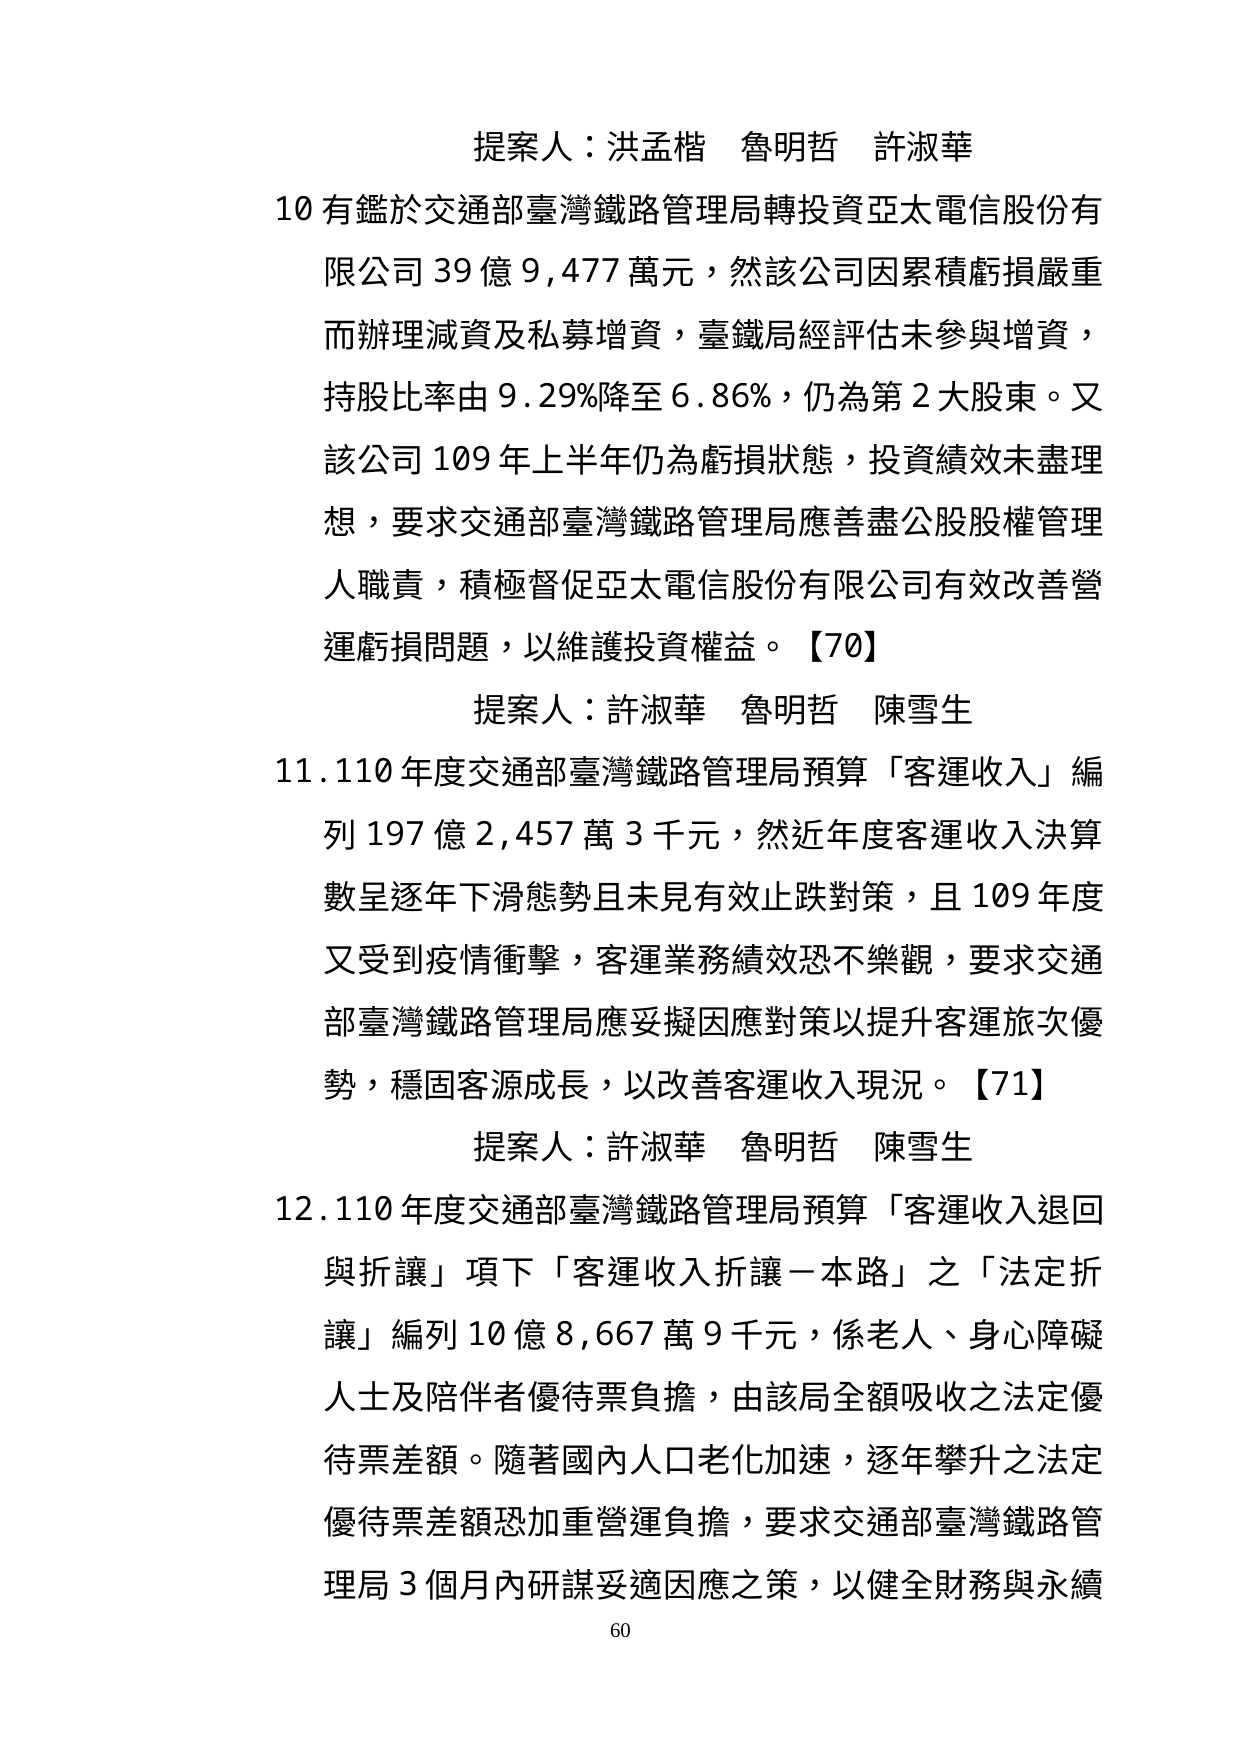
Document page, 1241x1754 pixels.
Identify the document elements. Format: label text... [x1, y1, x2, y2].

text 提案人：許淑華 魯明哲 陳雪生 [473, 666, 1117, 728]
text 11.110年度交通部臺灣鐵路管理局預算「客運收入」編列197億2,457萬3千元，然近年度客運收入決算數呈逐年下滑態勢且未見有效止跌對策，且109年度又受到疫情衝擊，客運業務績效恐不樂觀，要求交通部臺灣鐵路管理局應妥擬因應對策以提升客運旅次優勢，穩固客源成長，以改善客運收入現況。【71】 [273, 728, 1104, 1103]
text 提案人：許淑華 魯明哲 陳雪生 [473, 1103, 1117, 1166]
text 10有鑑於交通部臺灣鐵路管理局轉投資亞太電信股份有限公司39億9,477萬元，然該公司因累積虧損嚴重而辦理減資及私募增資，臺鐵局經評估未參與增資，持股比率由9.29%降至6.86%，仍為第2大股東。又該公司109年上半年仍為虧損狀態，投資績效未盡理想，要求交通部臺灣鐵路管理局應善盡公股股權管理人職責，積極督促亞太電信股份有限公司有效改善營運虧損問題，以維護投資權益。【70】 [273, 166, 1104, 666]
text 12.110年度交通部臺灣鐵路管理局預算「客運收入退回與折讓」項下「客運收入折讓－本路」之「法定折讓」編列10億8,667萬9千元，係老人、身心障礙人士及陪伴者優待票負擔，由該局全額吸收之法定優待票差額。隨著國內人口老化加速，逐年攀升之法定優待票差額恐加重營運負擔，要求交通部臺灣鐵路管理局3個月內研謀妥適因應之策，以健全財務與永續 [273, 1166, 1104, 1603]
text 提案人：洪孟楷 魯明哲 許淑華 [473, 103, 1117, 166]
